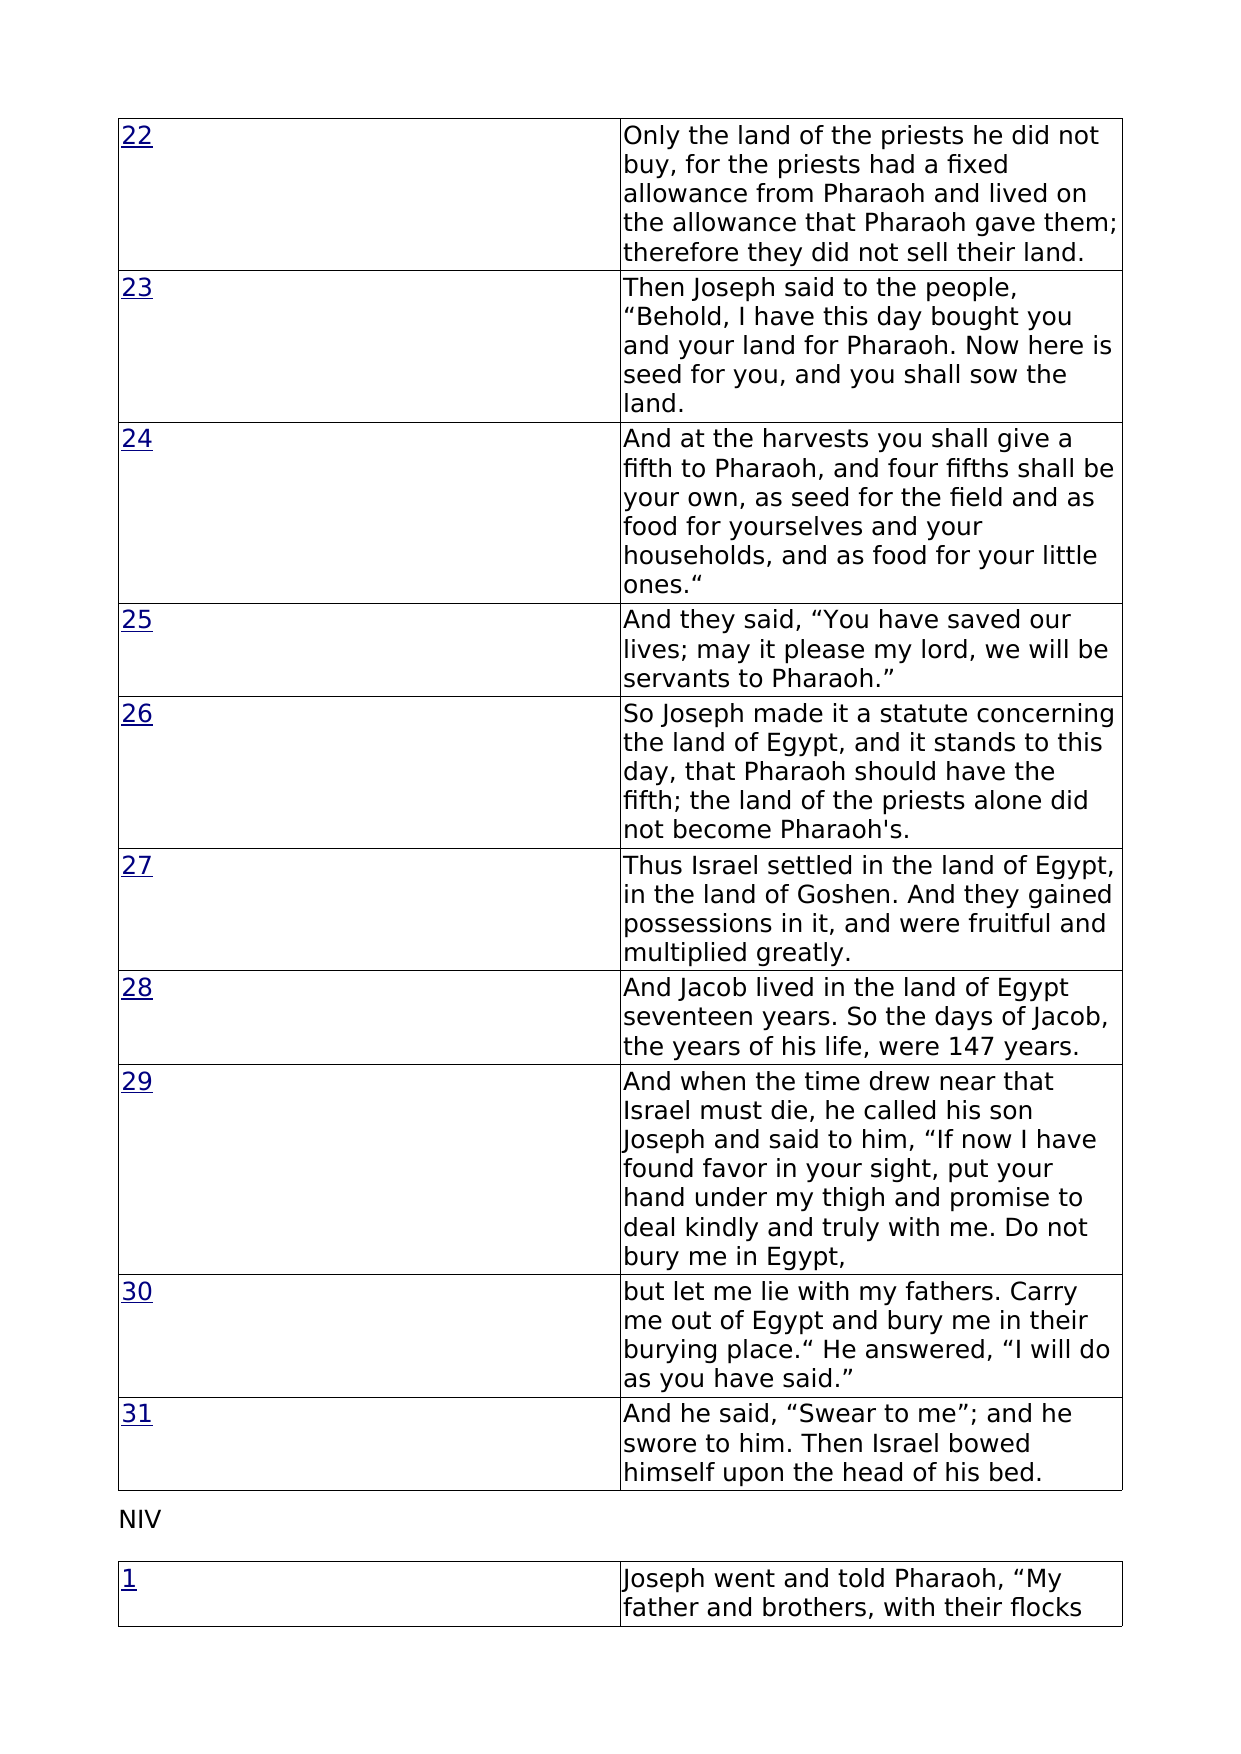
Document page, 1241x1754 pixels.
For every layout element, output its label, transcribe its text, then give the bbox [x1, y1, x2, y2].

table_cell 27 [119, 849, 620, 970]
table_cell And they said, “You have saved our lives; may it please my lord, we will be servants to Pharaoh.” [621, 604, 1122, 696]
table_header Joseph went and told Pharaoh, “My father and brothers, with their flocks [621, 1562, 1122, 1626]
table_cell 30 [119, 1275, 620, 1397]
table_cell So Joseph made it a statute concerning the land of Egypt, and it stands to this day, that Pharaoh should have the fifth; the land of the priests alone did not become Pharaoh's. [621, 697, 1122, 848]
table_cell 22 [119, 119, 620, 270]
table_cell but let me lie with my fathers. Carry me out of Egypt and bury me in their burying place.“ He answered, “I will do as you have said.” [621, 1275, 1122, 1397]
table_cell 26 [119, 697, 620, 848]
table_cell Then Joseph said to the people, “Behold, I have this day bought you and your land for Pharaoh. Now here is seed for you, and you shall sow the land. [621, 271, 1122, 422]
table_cell And Jacob lived in the land of Egypt seventeen years. So the days of Jacob, the years of his life, were 147 years. [621, 971, 1122, 1064]
table_cell Thus Israel settled in the land of Egypt, in the land of Goshen. And they gained possessions in it, and were fruitful and multiplied greatly. [621, 849, 1122, 970]
table_header 1 [119, 1562, 620, 1626]
table_cell 25 [119, 604, 620, 696]
text NIV [118, 1505, 1122, 1534]
table_cell 24 [119, 423, 620, 603]
table_cell And when the time drew near that Israel must die, he called his son Joseph and said to him, “If now I have found favor in your sight, put your hand under my thigh and promise to deal kindly and truly with me. Do not bury me in Egypt, [621, 1065, 1122, 1274]
table_cell And at the harvests you shall give a fifth to Pharaoh, and four fifths shall be your own, as seed for the field and as food for yourselves and your households, and as food for your little ones.“ [621, 423, 1122, 603]
table_cell 28 [119, 971, 620, 1064]
table_cell 23 [119, 271, 620, 422]
table_cell And he said, “Swear to me”; and he swore to him. Then Israel bowed himself upon the head of his bed. [621, 1398, 1122, 1490]
table_cell Only the land of the priests he did not buy, for the priests had a fixed allowance from Pharaoh and lived on the allowance that Pharaoh gave them; therefore they did not sell their land. [621, 119, 1122, 270]
table_cell 29 [119, 1065, 620, 1274]
table_cell 31 [119, 1398, 620, 1490]
